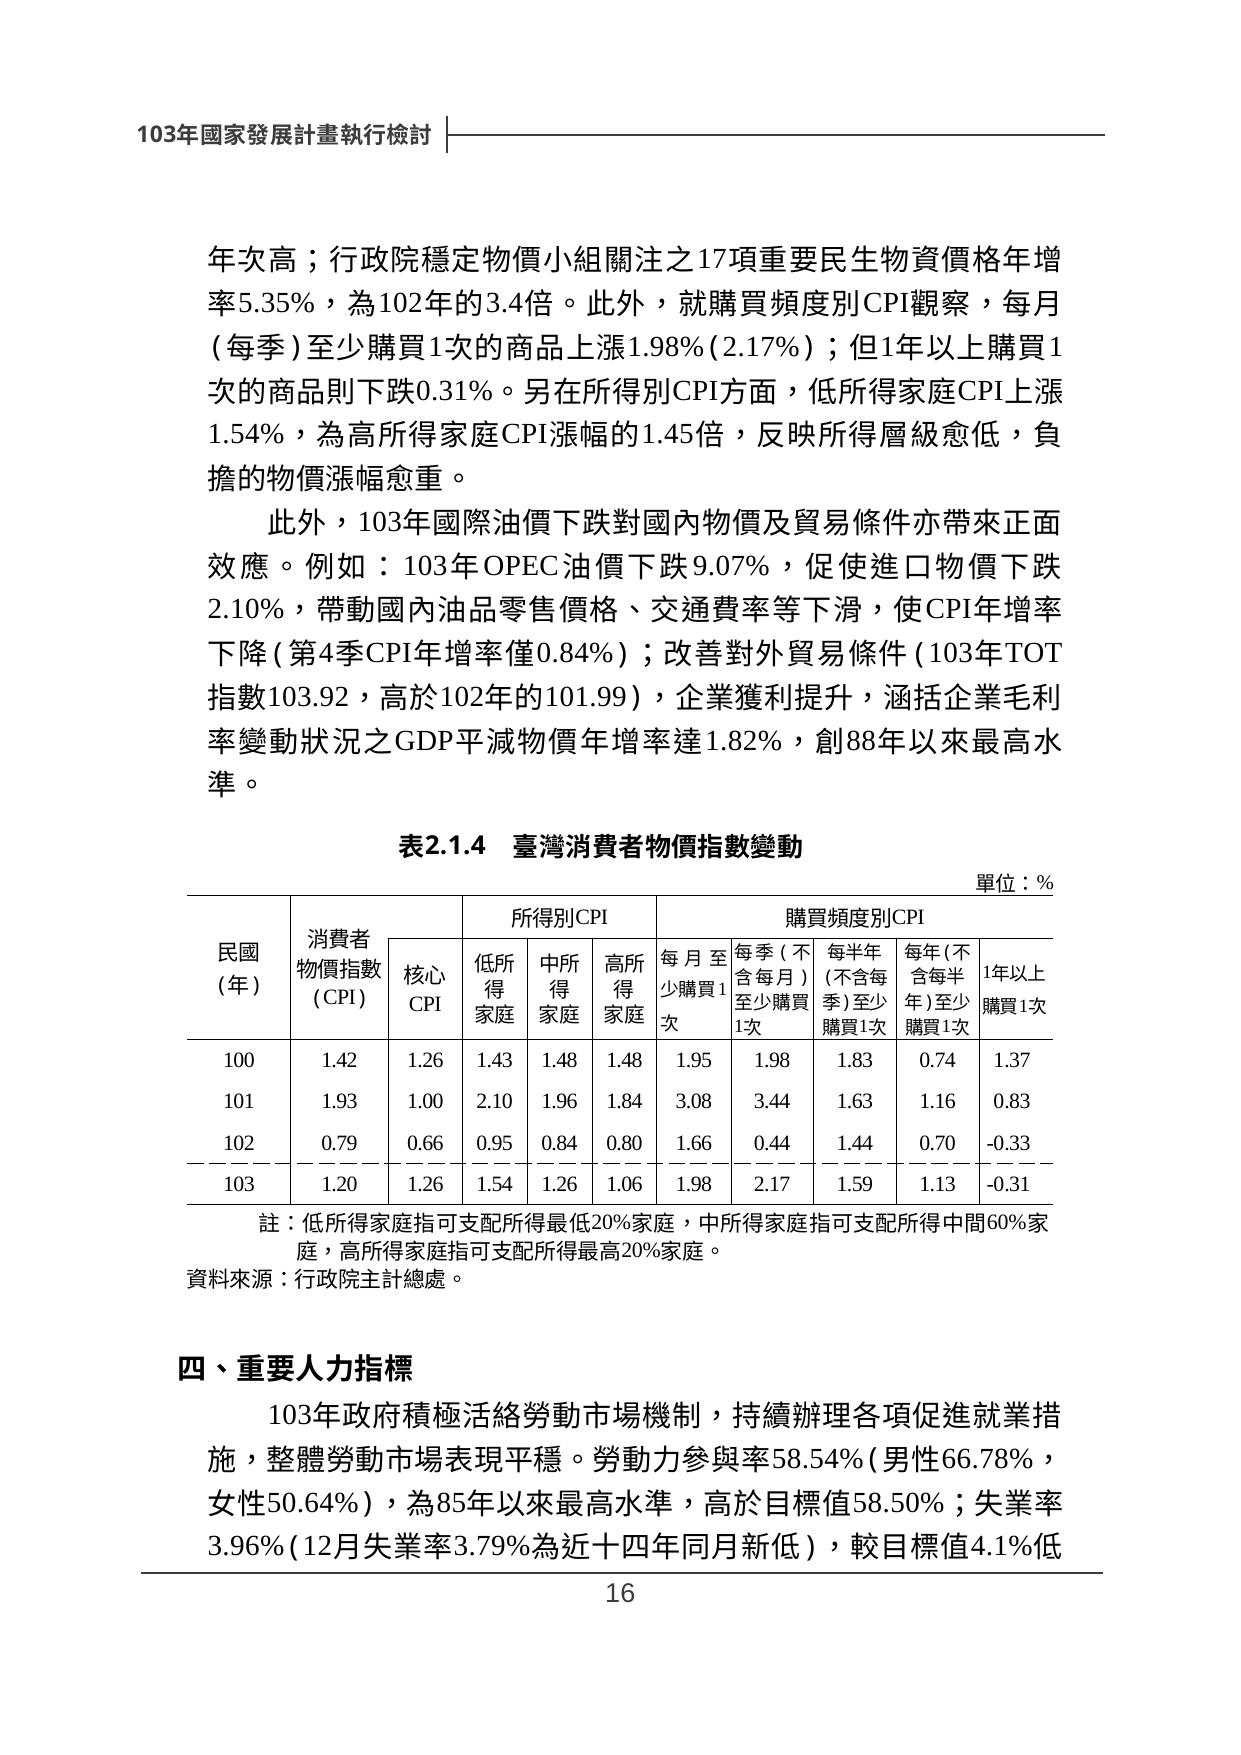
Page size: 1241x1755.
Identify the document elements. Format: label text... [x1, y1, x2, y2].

table_cell 1.26 [389, 1163, 462, 1204]
table_cell 1.93 [291, 1080, 388, 1121]
table_cell 1.26 [528, 1163, 592, 1204]
table_cell 1.96 [528, 1080, 592, 1121]
table_cell 每年(不含每半年)至少購買1次 [897, 939, 979, 1039]
text 四、重要人力指標 [362, 1354, 389, 1379]
table_cell 100 [187, 1040, 290, 1080]
table_cell 1.20 [291, 1163, 388, 1204]
text 註：低所得家庭指可支配所得最低20%家庭，中所得家庭指可支配所得中間60%家庭，高所得家庭指可支配所得最高20%家庭。 [258, 1208, 1049, 1264]
table_cell 1.06 [593, 1163, 656, 1204]
table_cell 1.66 [657, 1121, 731, 1163]
table_header 購買頻度別CPI [657, 896, 1053, 938]
table_cell 1.16 [897, 1080, 979, 1121]
table_cell 0.80 [593, 1121, 656, 1163]
table_cell 1.63 [814, 1080, 896, 1121]
table_cell 每季(不含每月)至少購買1次 [732, 939, 813, 1039]
table_cell 103 [187, 1163, 290, 1204]
table_cell 1.37 [980, 1040, 1053, 1080]
table_cell 核心 CPI [389, 939, 462, 1039]
table_cell 101 [187, 1080, 290, 1121]
table_cell 102 [187, 1121, 290, 1163]
table_cell 1.84 [593, 1080, 656, 1121]
table_header 所得別CPI [463, 896, 656, 938]
table_cell 2.10 [463, 1080, 527, 1121]
table_cell 0.79 [291, 1121, 388, 1163]
text 單位：% [177, 872, 1054, 892]
table_cell 1年以上 購買1次 [980, 939, 1053, 1039]
text 四、重要人力指標 [252, 1354, 307, 1379]
table_cell 每半年(不含每季)至少購買1次 [814, 939, 896, 1039]
table_cell 0.95 [463, 1121, 527, 1163]
table_cell 2.17 [732, 1163, 813, 1204]
text 此外，103年國際油價下跌對國內物價及貿易條件亦帶來正面效應。例如：103年OPEC油價下跌9.07%，促使進口物價下跌2.10%，帶動國內油品零售價格、交通費率等下滑，使CPI年增率下降(第4季CPI年增率僅0.84%)；改善對外貿易條件(103年TOT指數103.92，高於102年的101.99)，企業獲利提升，涵括企業毛利率變動狀況之GDP平減物價年增率達1.82%，創88年以來最高水準。 [207, 499, 1063, 805]
table_cell 0.74 [897, 1040, 979, 1080]
text 103年政府積極活絡勞動市場機制，持續辦理各項促進就業措施，整體勞動市場表現平穩。勞動力參與率58.54%(男性66.78%，女性50.64%)，為85年以來最高水準，高於目標值58.50%；失業率3.96%(12月失業率3.79%為近十四年同月新低)，較目標值4.1%低 [207, 1392, 1063, 1567]
table_cell 1.98 [657, 1163, 731, 1204]
table_cell 1.59 [814, 1163, 896, 1204]
table_header 民國 (年) [187, 896, 290, 1039]
text 年次高；行政院穩定物價小組關注之17項重要民生物資價格年增率5.35%，為102年的3.4倍。此外，就購買頻度別CPI觀察，每月(每季)至少購買1次的商品上漲1.98%(2.17%)；但1年以上購買1次的商品則下跌0.31%。另在所得別CPI方面，低所得家庭CPI上漲1.54%，為高所得家庭CPI漲幅的1.45倍，反映所得層級愈低，負擔的物價漲幅愈重。 [207, 236, 1063, 499]
table_cell 1.42 [291, 1040, 388, 1080]
text 四、重要人力指標 [177, 1354, 258, 1379]
table_header [389, 896, 462, 938]
text 四、重要人力指標 [340, 1354, 359, 1379]
text 四、重要人力指標 [311, 1354, 336, 1379]
table_cell 每月至少購買1次 [657, 939, 731, 1039]
table_cell 1.13 [897, 1163, 979, 1204]
table_cell 中所得 家庭 [528, 939, 592, 1039]
table_cell 1.26 [389, 1040, 462, 1080]
text 四、重要人力指標 [392, 1354, 1063, 1379]
table_cell 0.66 [389, 1121, 462, 1163]
table_cell 1.00 [389, 1080, 462, 1121]
table_header 消費者 物價指數 (CPI) [291, 896, 388, 1039]
text 四、重要人力指標 [333, 1364, 348, 1379]
table_cell 高所得 家庭 [593, 939, 656, 1039]
table_cell 1.83 [814, 1040, 896, 1080]
table_cell -0.31 [980, 1163, 1053, 1204]
table_cell 3.44 [732, 1080, 813, 1121]
text 表2.1.4 臺灣消費者物價指數變動 [177, 830, 1024, 859]
text 資料來源：行政院主計總處。 [186, 1264, 1063, 1292]
table_cell 1.43 [463, 1040, 527, 1080]
table_cell 0.84 [528, 1121, 592, 1163]
table_cell 低所得 家庭 [463, 939, 527, 1039]
table_cell 1.98 [732, 1040, 813, 1080]
table_cell 1.44 [814, 1121, 896, 1163]
table_cell 1.95 [657, 1040, 731, 1080]
table_cell 1.48 [593, 1040, 656, 1080]
table_cell 1.48 [528, 1040, 592, 1080]
text 四、重要人力指標 [183, 1360, 200, 1375]
table_cell 1.54 [463, 1163, 527, 1204]
table_cell 3.08 [657, 1080, 731, 1121]
table_cell 0.83 [980, 1080, 1053, 1121]
table_cell -0.33 [980, 1121, 1053, 1163]
table_cell 0.70 [897, 1121, 979, 1163]
table_cell 0.44 [732, 1121, 813, 1163]
